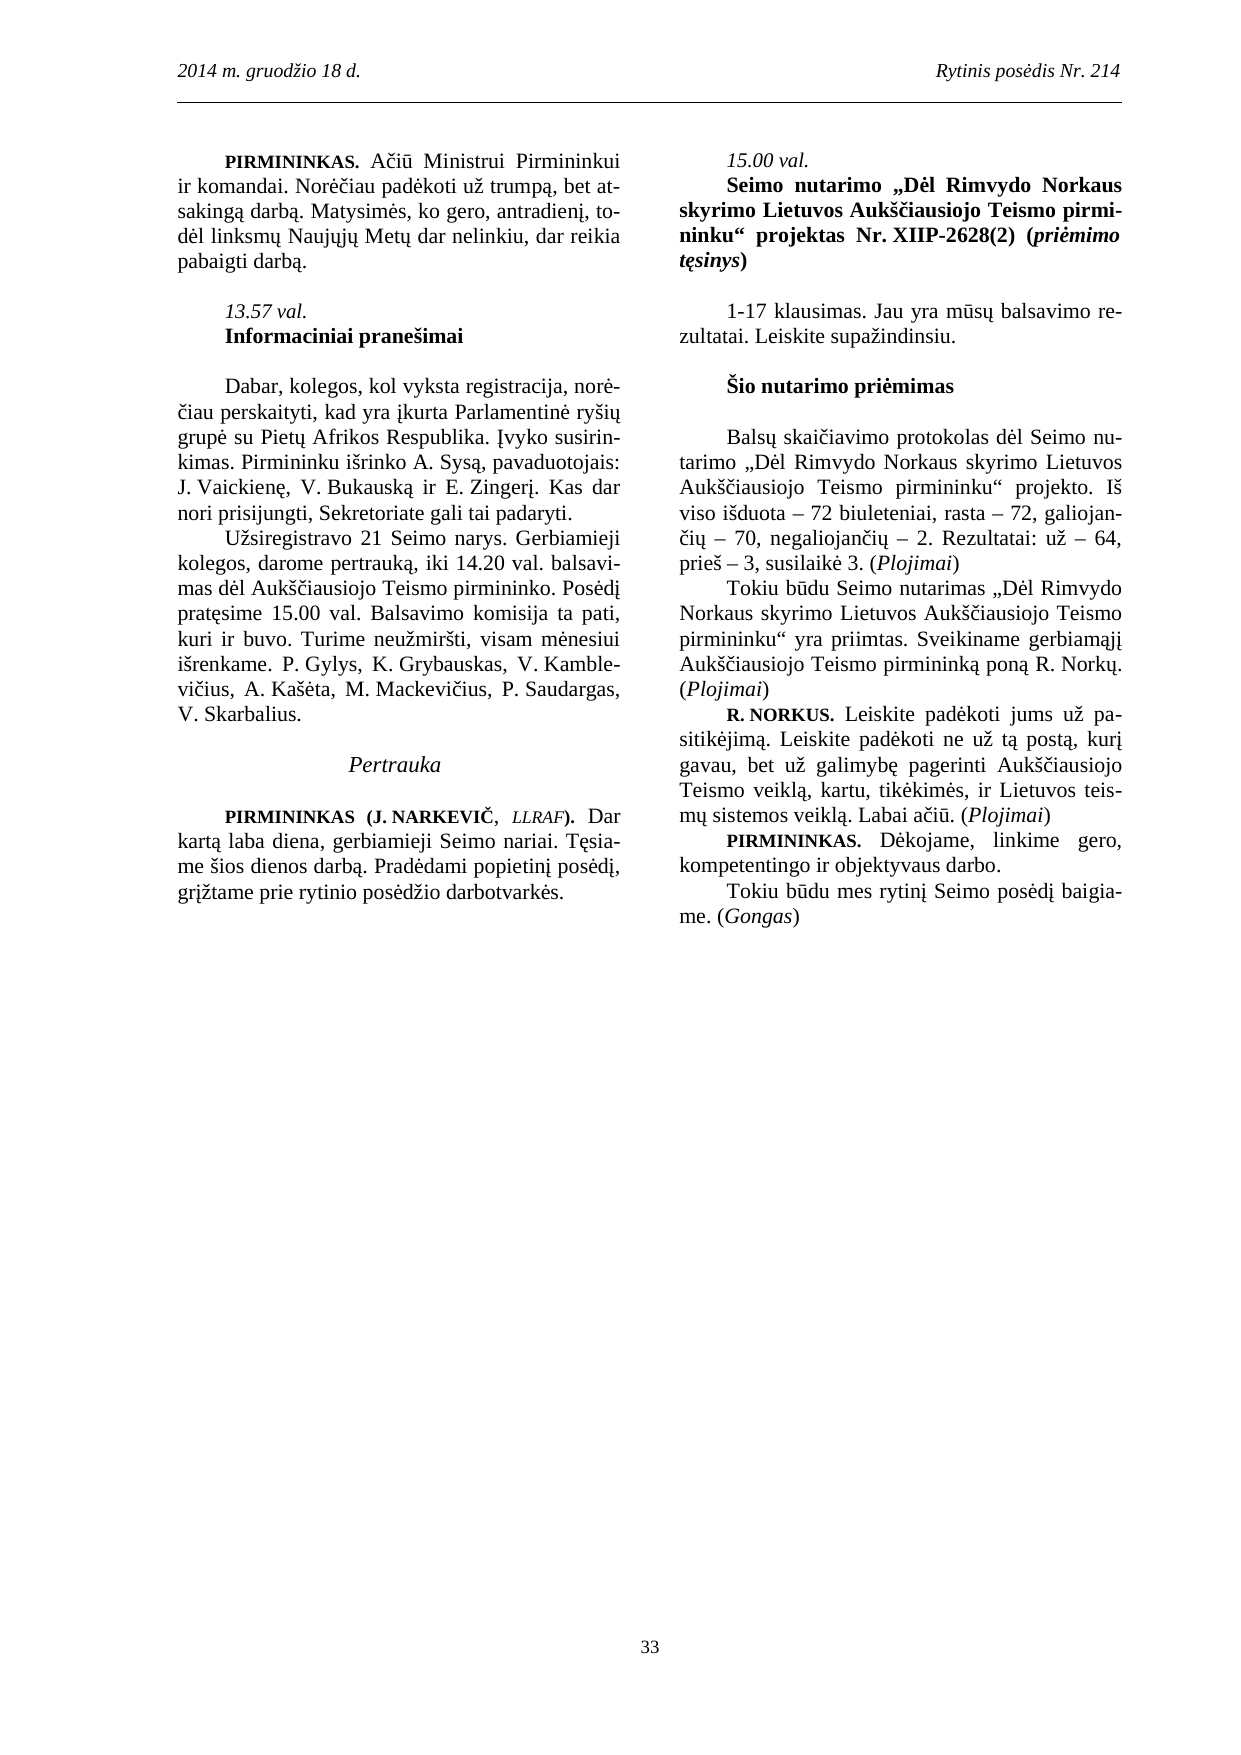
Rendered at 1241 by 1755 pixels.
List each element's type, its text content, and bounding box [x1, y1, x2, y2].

text PIRMININKAS. Ačiū Mi­nist­rui Pir­mi­nin­kui ir ko­man­dai. No­rė­čiau pa­dė­ko­ti už trum­pą, bet at­sa­kin­gą dar­bą. Ma­ty­si­mės, ko ge­ro, ant­ra­die­nį, to­dėl links­mų Nau­jų­jų Me­tų dar ne­lin­kiu, dar rei­kia pa­baig­ti dar­bą. [177, 148, 620, 274]
text To­kiu bū­du Sei­mo nu­ta­ri­mas „Dėl Rim­vy­do Nor­kaus sky­ri­mo Lie­tu­vos Aukš­čiau­sio­jo Teis­mo pir­mi­nin­ku“ yra pri­im­tas. Svei­ki­na­me ger­bia­mą­jį Aukš­čiau­sio­jo Teis­mo pir­mi­nin­ką po­ną R. Nor­kų. (Plo­ji­mai) [679, 575, 1122, 701]
text PIRMININKAS (J. NARKEVIČ, LLRAF). Dar kar­tą la­ba die­na, ger­bia­mie­ji Sei­mo na­riai. Tę­sia­me šios die­nos dar­bą. Pra­dė­da­mi po­pie­ti­nį po­sė­dį, grįž­ta­me prie ry­ti­nio po­sė­džio dar­bo­tvarkės. [177, 803, 620, 904]
text Už­si­re­gist­ra­vo 21 Sei­mo na­rys. Ger­bia­mie­ji ko­le­gos, da­ro­me per­trau­ką, iki 14.20 val. bal­sa­vi­mas dėl Aukš­čiau­sio­jo Teis­mo pir­mi­nin­ko. Po­sė­dį pra­tę­si­me 15.00 val. Bal­sa­vi­mo ko­mi­si­ja ta pa­ti, ku­ri ir bu­vo. Tu­ri­me ne­už­mirš­ti, vi­sam mė­ne­siui iš­ren­ka­me. P. Gy­lys, K. Gry­baus­kas, V. Kam­ble­vi­čius, A. Ka­šė­ta, M. Mac­ke­vi­čius, P. Sau­dar­gas, V. Skar­ba­lius. [177, 525, 620, 726]
text Da­bar, ko­le­gos, kol vyks­ta re­gist­ra­ci­ja, no­rė­čiau per­skai­ty­ti, kad yra įkur­ta Par­la­men­ti­nė ry­šių gru­pė su Pie­tų Af­ri­kos Res­pub­li­ka. Įvy­ko su­si­rin­ki­mas. Pir­mi­nin­ku iš­rin­ko A. Sy­są, pa­va­duo­to­jais: J. Vaic­kie­nę, V. Bu­kaus­ką ir E. Zin­ge­rį. Kas dar no­ri pri­si­jung­ti, Sek­re­to­ria­te ga­li tai pa­da­ry­ti. [177, 373, 620, 525]
text R. NORKUS. Leis­ki­te pa­dė­ko­ti jums už pa­siti­kė­ji­mą. Leis­ki­te pa­dė­ko­ti ne už tą pos­tą, ku­rį ga­vau, bet už ga­li­my­bę pa­ge­rin­ti Aukš­čiau­sio­jo Teis­mo veik­lą, kar­tu, ti­kė­ki­mės, ir Lie­tu­vos teis­mų sis­te­mos veik­lą. La­bai ačiū. (Plo­ji­mai) [679, 701, 1122, 827]
text 15.00 val. [726, 148, 1122, 172]
text Per­trau­ka [177, 752, 620, 778]
text 1-17 klau­si­mas. Jau yra mū­sų bal­sa­vi­mo re­zul­ta­tai. Leis­ki­te su­pa­žin­din­siu. [679, 298, 1122, 348]
text 13.57 val. [224, 299, 620, 323]
text Sei­mo nu­ta­ri­mo „Dėl Rim­vy­do Nor­kaus sky­ri­mo Lie­tu­vos Aukš­čiau­sio­jo Teis­mo pir­mi­nin­ku“ pro­jek­tas Nr. XIIP-2628(2) (pri­ėmi­mo tę­si­nys) [679, 172, 1122, 273]
text To­kiu bū­du mes ry­ti­nį Sei­mo po­sė­dį bai­gia­me. (Gon­gas) [679, 878, 1122, 928]
text Šio nu­ta­ri­mo pri­ėmi­mas [679, 373, 1122, 399]
text In­for­ma­ci­niai pra­ne­ši­mai [177, 323, 620, 348]
text PIRMININKAS. Dė­ko­ja­me, lin­ki­me ge­ro, kom­pe­ten­tin­go ir ob­jek­ty­vaus dar­bo. [679, 827, 1122, 878]
text Bal­sų skai­čia­vi­mo pro­to­ko­las dėl Sei­mo nu­ta­ri­mo „Dėl Rim­vy­do Nor­kaus sky­ri­mo Lie­tu­vos Aukš­čiau­sio­jo Teis­mo pir­mi­nin­ku“ pro­jek­to. Iš vi­so iš­duo­ta – 72 biu­le­te­niai, ras­ta – 72, ga­lio­jan­čių – 70, ne­ga­lio­jan­čių – 2. Re­zul­ta­tai: už – 64, prieš – 3, su­si­lai­kė 3. (Plo­ji­mai) [679, 424, 1122, 575]
